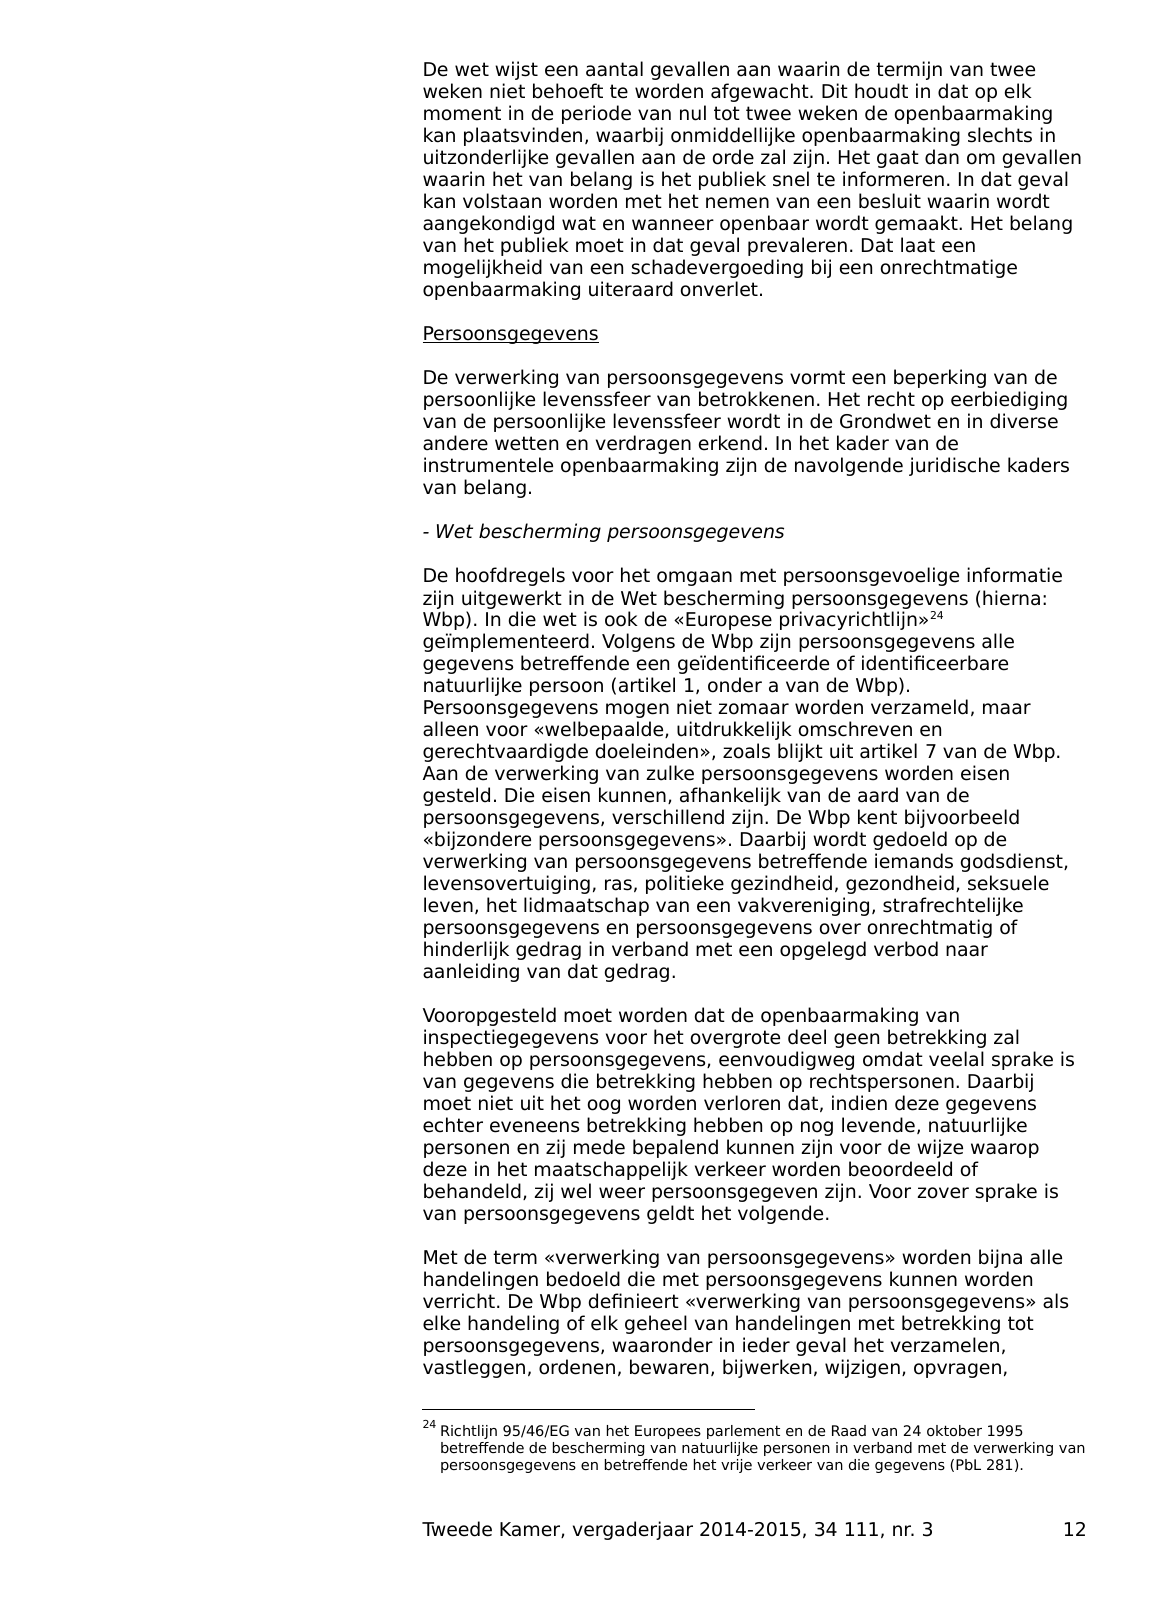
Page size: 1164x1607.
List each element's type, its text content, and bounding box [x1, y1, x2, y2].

text Persoonsgegevens mogen niet zomaar worden verzameld, maar alleen voor «welbepaalde, uitdrukkelijk omschreven en gerechtvaardigde doeleinden», zoals blijkt uit artikel 7 van de Wbp. Aan de verwerking van zulke persoonsgegevens worden eisen gesteld. Die eisen kunnen, afhankelijk van de aard van de persoonsgegevens, verschillend zijn. De Wbp kent bijvoorbeeld «bijzondere persoonsgegevens». Daarbij wordt gedoeld op de verwerking van persoonsgegevens betreffende iemands godsdienst, levensovertuiging, ras, politieke gezindheid, gezondheid, seksuele leven, het lidmaatschap van een vakvereniging, strafrechtelijke persoonsgegevens en persoonsgegevens over onrechtmatig of hinderlijk gedrag in verband met een opgelegd verbod naar aanleiding van dat gedrag. [422, 697, 1087, 983]
text De wet wijst een aantal gevallen aan waarin de termijn van twee weken niet behoeft te worden afgewacht. Dit houdt in dat op elk moment in de periode van nul tot twee weken de openbaarmaking kan plaatsvinden, waarbij onmiddellijke openbaarmaking slechts in uitzonderlijke gevallen aan de orde zal zijn. Het gaat dan om gevallen waarin het van belang is het publiek snel te informeren. In dat geval kan volstaan worden met het nemen van een besluit waarin wordt aangekondigd wat en wanneer openbaar wordt gemaakt. Het belang van het publiek moet in dat geval prevaleren. Dat laat een mogelijkheid van een schadevergoeding bij een onrechtmatige openbaarmaking uiteraard onverlet. [422, 59, 1087, 301]
text Met de term «verwerking van persoonsgegevens» worden bijna alle handelingen bedoeld die met persoonsgegevens kunnen worden verricht. De Wbp definieert «verwerking van persoonsgegevens» als elke handeling of elk geheel van handelingen met betrekking tot persoonsgegevens, waaronder in ieder geval het verzamelen, vastleggen, ordenen, bewaren, bijwerken, wijzigen, opvragen, [422, 1247, 1087, 1379]
subtitle Persoonsgegevens [422, 323, 1087, 345]
text Richtlijn 95/46/EG van het Europees parlement en de Raad van 24 oktober 1995 betreffende de bescherming van natuurlijke personen in verband met de verwerking van persoonsgegevens en betreffende het vrije verkeer van die gegevens (PbL 281). [422, 1418, 1087, 1474]
text De hoofdregels voor het omgaan met persoonsgevoelige informatie zijn uitgewerkt in de Wet bescherming persoonsgegevens (hierna: Wbp). In die wet is ook de «Europese privacyrichtlijn» geïmplementeerd. Volgens de Wbp zijn persoonsgegevens alle gegevens betreffende een geïdentificeerde of identificeerbare natuurlijke persoon (artikel 1, onder a van de Wbp). [422, 565, 1087, 697]
text Vooropgesteld moet worden dat de openbaarmaking van inspectiegegevens voor het overgrote deel geen betrekking zal hebben op persoonsgegevens, eenvoudigweg omdat veelal sprake is van gegevens die betrekking hebben op rechtspersonen. Daarbij moet niet uit het oog worden verloren dat, indien deze gegevens echter eveneens betrekking hebben op nog levende, natuurlijke personen en zij mede bepalend kunnen zijn voor de wijze waarop deze in het maatschappelijk verkeer worden beoordeeld of behandeld, zij wel weer persoonsgegeven zijn. Voor zover sprake is van persoonsgegevens geldt het volgende. [422, 1005, 1087, 1225]
subtitle - Wet bescherming persoonsgegevens [422, 521, 1087, 543]
text De verwerking van persoonsgegevens vormt een beperking van de persoonlijke levenssfeer van betrokkenen. Het recht op eerbiediging van de persoonlijke levenssfeer wordt in de Grondwet en in diverse andere wetten en verdragen erkend. In het kader van de instrumentele openbaarmaking zijn de navolgende juridische kaders van belang. [422, 367, 1087, 499]
